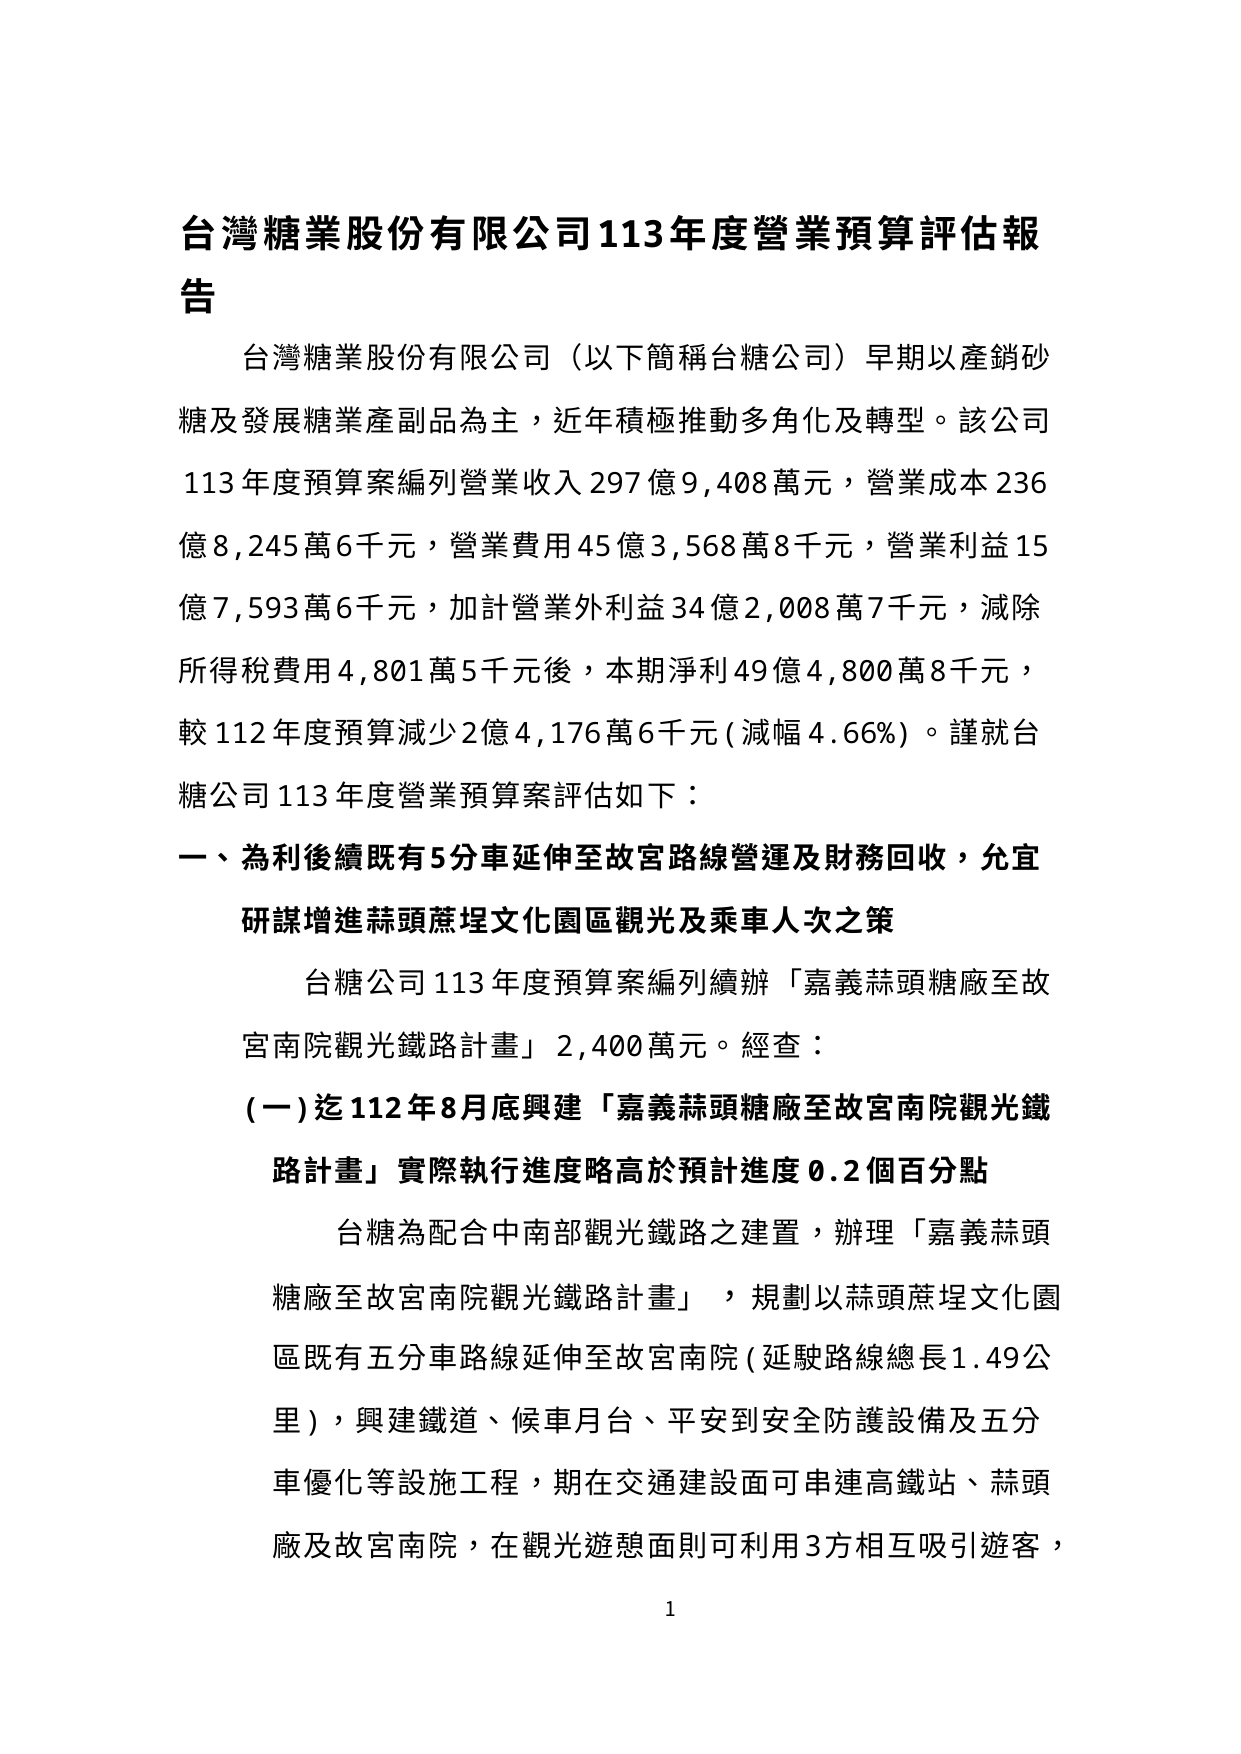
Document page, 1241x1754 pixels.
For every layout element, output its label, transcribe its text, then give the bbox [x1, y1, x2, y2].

text 台糖為配合中南部觀光鐵路之建置，辦理「嘉義蒜頭糖廠至故宮南院觀光鐵路計畫」，規劃以蒜頭蔗埕文化園區既有五分車路線延伸至故宮南院(延駛路線總長1.49公里)，興建鐵道、候車月台、平安到安全防護設備及五分車優化等設施工程，期在交通建設面可串連高鐵站、蒜頭廠及故宮南院，在觀光遊憩面則可利用3方相互吸引遊客，兼具糖鐵觀光軌道文化及高鐵轉乘接駁特性，帶動區域觀光發展。該計畫辦理期程為110年10月至113年12月，預計投資總額為2億5,000萬元，截至112年度已編列預算數2億2,600萬元，詢據該公司提供資料顯示，迄112年8月底計畫實際進度79.85%，略高於預定進度(79.65%)0.2個百分點。 [266, 1189, 1063, 1564]
text 一、為利後續既有5分車延伸至故宮路線營運及財務回收，允宜研謀增進蒜頭蔗埕文化園區觀光及乘車人次之策 [177, 814, 1063, 939]
text 台糖公司113年度預算案編列續辦「嘉義蒜頭糖廠至故宮南院觀光鐵路計畫」2,400萬元。經查： [236, 939, 1063, 1064]
text (一)迄112年8月底興建「嘉義蒜頭糖廠至故宮南院觀光鐵路計畫」實際執行進度略高於預計進度0.2個百分點 [236, 1064, 1063, 1189]
text 台灣糖業股份有限公司113年度營業預算評估報告 [177, 189, 1063, 314]
text 台灣糖業股份有限公司（以下簡稱台糖公司）早期以產銷砂糖及發展糖業產副品為主，近年積極推動多角化及轉型。該公司113年度預算案編列營業收入297億9,408萬元，營業成本236億8,245萬6千元，營業費用45億3,568萬8千元，營業利益15億7,593萬6千元，加計營業外利益34億2,008萬7千元，減除所得稅費用4,801萬5千元後，本期淨利49億4,800萬8千元，較112年度預算減少2億4,176萬6千元(減幅4.66%)。謹就台糖公司113年度營業預算案評估如下： [177, 314, 1063, 814]
